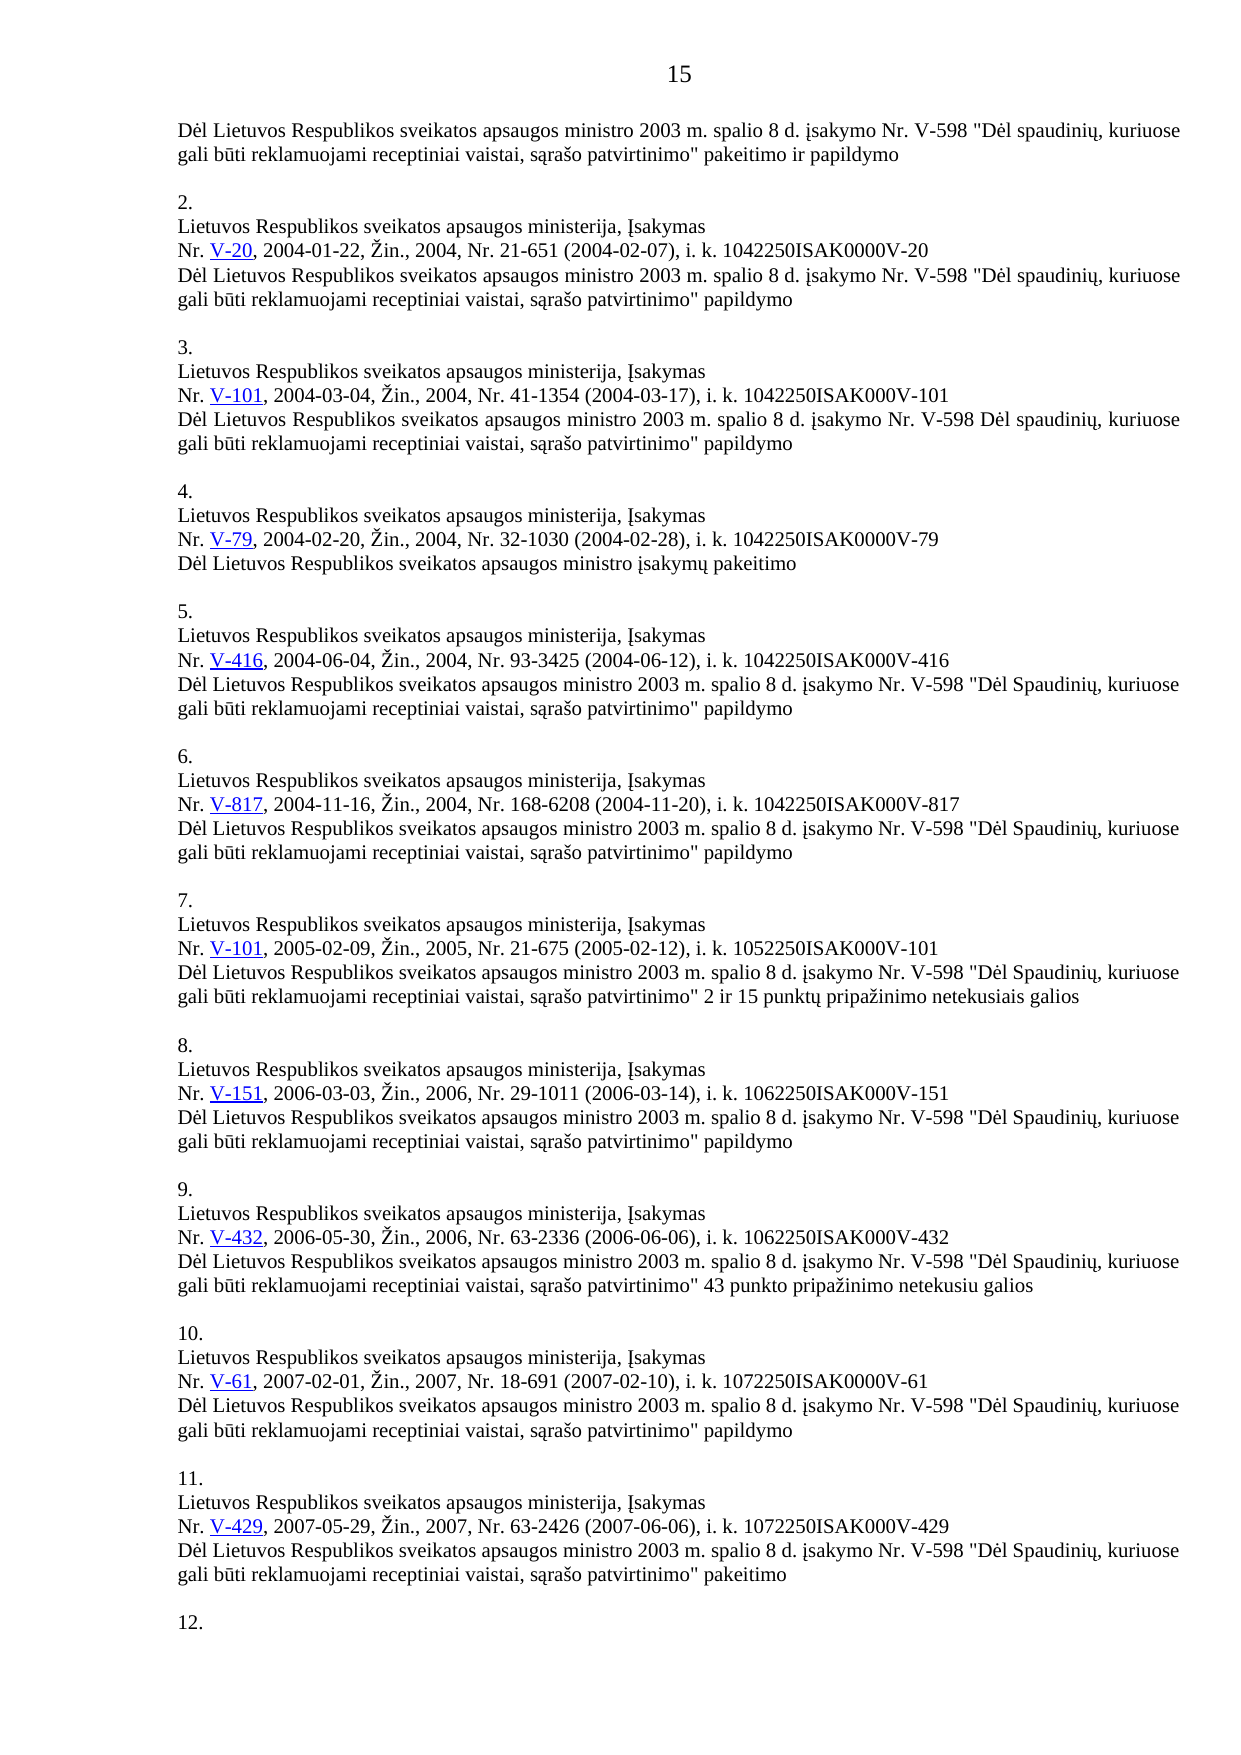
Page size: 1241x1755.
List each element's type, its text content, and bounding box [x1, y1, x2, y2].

text Dėl Lietuvos Respublikos sveikatos apsaugos ministro 2003 m. spalio 8 d. įsakymo Nr. V-598 "Dėl spaudinių, kuriuose gali būti reklamuojami receptiniai vaistai, sąrašo patvirtinimo" pakeitimo ir papildymo [177, 118, 1181, 166]
text 12. [177, 1610, 1181, 1634]
text 9. [177, 1177, 1181, 1201]
text 11. [177, 1466, 1181, 1490]
text Lietuvos Respublikos sveikatos apsaugos ministerija, Įsakymas [177, 503, 1181, 527]
text Nr. V-20, 2004-01-22, Žin., 2004, Nr. 21-651 (2004-02-07), i. k. 1042250ISAK0000V-20 [177, 238, 1181, 262]
text 7. [177, 888, 1181, 912]
text Lietuvos Respublikos sveikatos apsaugos ministerija, Įsakymas [177, 359, 1181, 383]
text 8. [177, 1032, 1181, 1057]
text Lietuvos Respublikos sveikatos apsaugos ministerija, Įsakymas [177, 1490, 1181, 1514]
text Dėl Lietuvos Respublikos sveikatos apsaugos ministro 2003 m. spalio 8 d. įsakymo Nr. V-598 "Dėl spaudinių, kuriuose gali būti reklamuojami receptiniai vaistai, sąrašo patvirtinimo" papildymo [177, 262, 1181, 311]
text Lietuvos Respublikos sveikatos apsaugos ministerija, Įsakymas [177, 214, 1181, 238]
text Nr. V-429, 2007-05-29, Žin., 2007, Nr. 63-2426 (2007-06-06), i. k. 1072250ISAK000V-429 [177, 1514, 1181, 1538]
text Dėl Lietuvos Respublikos sveikatos apsaugos ministro 2003 m. spalio 8 d. įsakymo Nr. V-598 "Dėl Spaudinių, kuriuose gali būti reklamuojami receptiniai vaistai, sąrašo patvirtinimo" papildymo [177, 816, 1181, 864]
text Nr. V-817, 2004-11-16, Žin., 2004, Nr. 168-6208 (2004-11-20), i. k. 1042250ISAK000V-817 [177, 792, 1181, 816]
text Lietuvos Respublikos sveikatos apsaugos ministerija, Įsakymas [177, 1345, 1181, 1369]
text 2. [177, 190, 1181, 214]
text Dėl Lietuvos Respublikos sveikatos apsaugos ministro 2003 m. spalio 8 d. įsakymo Nr. V-598 "Dėl Spaudinių, kuriuose gali būti reklamuojami receptiniai vaistai, sąrašo patvirtinimo" pakeitimo [177, 1538, 1181, 1586]
text Lietuvos Respublikos sveikatos apsaugos ministerija, Įsakymas [177, 1201, 1181, 1225]
text Dėl Lietuvos Respublikos sveikatos apsaugos ministro 2003 m. spalio 8 d. įsakymo Nr. V-598 "Dėl Spaudinių, kuriuose gali būti reklamuojami receptiniai vaistai, sąrašo patvirtinimo" papildymo [177, 1105, 1181, 1153]
text Lietuvos Respublikos sveikatos apsaugos ministerija, Įsakymas [177, 623, 1181, 647]
text Lietuvos Respublikos sveikatos apsaugos ministerija, Įsakymas [177, 1057, 1181, 1081]
text Lietuvos Respublikos sveikatos apsaugos ministerija, Įsakymas [177, 768, 1181, 792]
text Nr. V-79, 2004-02-20, Žin., 2004, Nr. 32-1030 (2004-02-28), i. k. 1042250ISAK0000V-79 [177, 527, 1181, 551]
text 10. [177, 1321, 1181, 1345]
text Dėl Lietuvos Respublikos sveikatos apsaugos ministro 2003 m. spalio 8 d. įsakymo Nr. V-598 "Dėl Spaudinių, kuriuose gali būti reklamuojami receptiniai vaistai, sąrašo patvirtinimo" 43 punkto pripažinimo netekusiu galios [177, 1249, 1181, 1297]
text Dėl Lietuvos Respublikos sveikatos apsaugos ministro 2003 m. spalio 8 d. įsakymo Nr. V-598 "Dėl Spaudinių, kuriuose gali būti reklamuojami receptiniai vaistai, sąrašo patvirtinimo" papildymo [177, 672, 1181, 720]
text Nr. V-151, 2006-03-03, Žin., 2006, Nr. 29-1011 (2006-03-14), i. k. 1062250ISAK000V-151 [177, 1081, 1181, 1105]
text 3. [177, 335, 1181, 359]
text Dėl Lietuvos Respublikos sveikatos apsaugos ministro 2003 m. spalio 8 d. įsakymo Nr. V-598 "Dėl Spaudinių, kuriuose gali būti reklamuojami receptiniai vaistai, sąrašo patvirtinimo" 2 ir 15 punktų pripažinimo netekusiais galios [177, 960, 1181, 1008]
text Nr. V-101, 2004-03-04, Žin., 2004, Nr. 41-1354 (2004-03-17), i. k. 1042250ISAK000V-101 [177, 383, 1181, 407]
text Dėl Lietuvos Respublikos sveikatos apsaugos ministro įsakymų pakeitimo [177, 551, 1181, 575]
text Nr. V-432, 2006-05-30, Žin., 2006, Nr. 63-2336 (2006-06-06), i. k. 1062250ISAK000V-432 [177, 1225, 1181, 1249]
text Dėl Lietuvos Respublikos sveikatos apsaugos ministro 2003 m. spalio 8 d. įsakymo Nr. V-598 "Dėl Spaudinių, kuriuose gali būti reklamuojami receptiniai vaistai, sąrašo patvirtinimo" papildymo [177, 1393, 1181, 1442]
text Dėl Lietuvos Respublikos sveikatos apsaugos ministro 2003 m. spalio 8 d. įsakymo Nr. V-598 Dėl spaudinių, kuriuose gali būti reklamuojami receptiniai vaistai, sąrašo patvirtinimo" papildymo [177, 407, 1181, 455]
text 6. [177, 744, 1181, 768]
text Nr. V-101, 2005-02-09, Žin., 2005, Nr. 21-675 (2005-02-12), i. k. 1052250ISAK000V-101 [177, 936, 1181, 960]
text Nr. V-416, 2004-06-04, Žin., 2004, Nr. 93-3425 (2004-06-12), i. k. 1042250ISAK000V-416 [177, 647, 1181, 672]
text Nr. V-61, 2007-02-01, Žin., 2007, Nr. 18-691 (2007-02-10), i. k. 1072250ISAK0000V-61 [177, 1369, 1181, 1393]
text 5. [177, 599, 1181, 623]
text Lietuvos Respublikos sveikatos apsaugos ministerija, Įsakymas [177, 912, 1181, 936]
text 4. [177, 479, 1181, 503]
